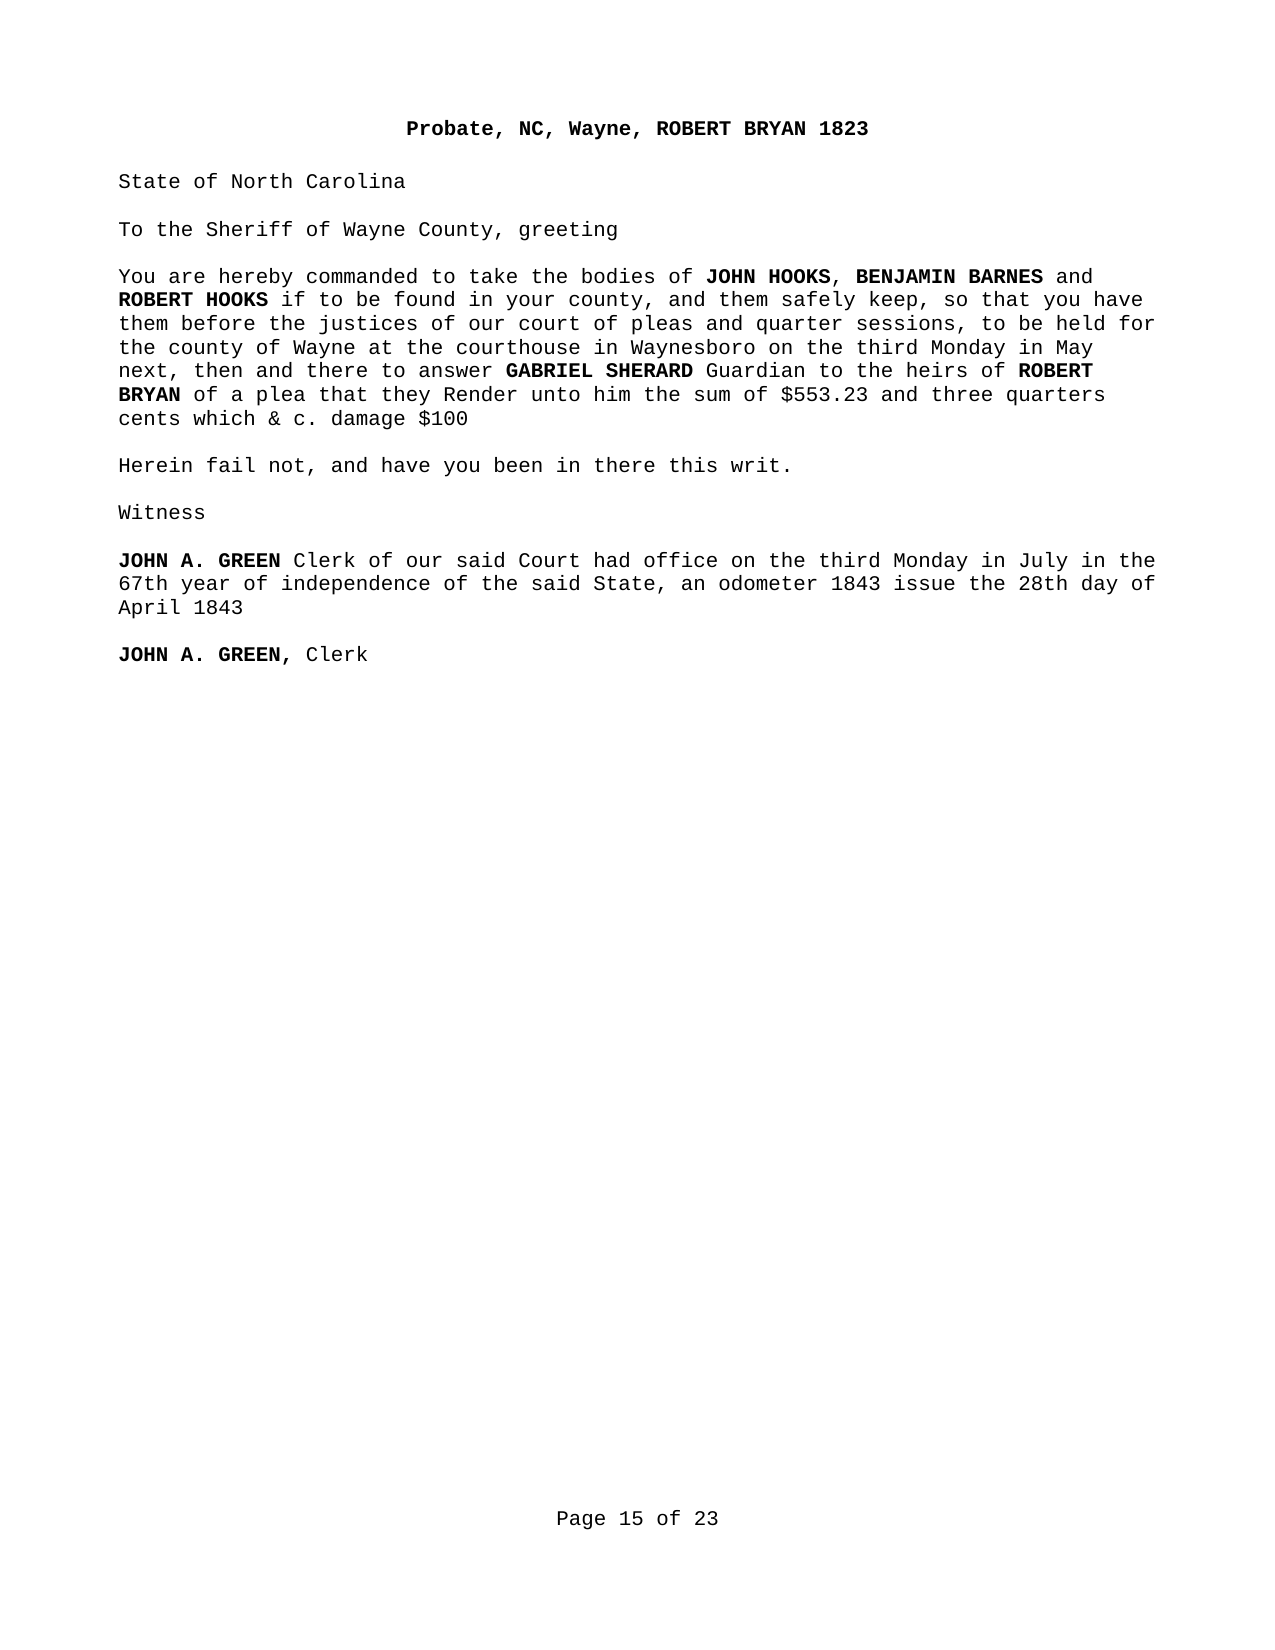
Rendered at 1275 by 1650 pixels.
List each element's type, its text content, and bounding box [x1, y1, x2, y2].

text Herein fail not, and have you been in there this writ. [118, 455, 1157, 479]
text State of North Carolina [118, 171, 1157, 195]
text You are hereby commanded to take the bodies of John hooks, Benjamin Barnes and Robert hooks if to be found in your county, and them safely keep, so that you have them before the justices of our court of pleas and quarter sessions, to be held for the county of Wayne at the courthouse in Waynesboro on the third Monday in May next, then and there to answer Gabriel Sherard Guardian to the heirs of Robert Bryan of a plea that they Render unto him the sum of $553.23 and three quarters cents which & c. damage $100 [118, 266, 1157, 431]
text John a. green Clerk of our said Court had office on the third Monday in July in the 67th year of independence of the said State, an odometer 1843 issue the 28th day of April 1843 [118, 549, 1157, 621]
text Witness [118, 502, 1157, 526]
text To the Sheriff of Wayne County, greeting [118, 218, 1157, 242]
text John a. green, Clerk [118, 644, 1157, 668]
